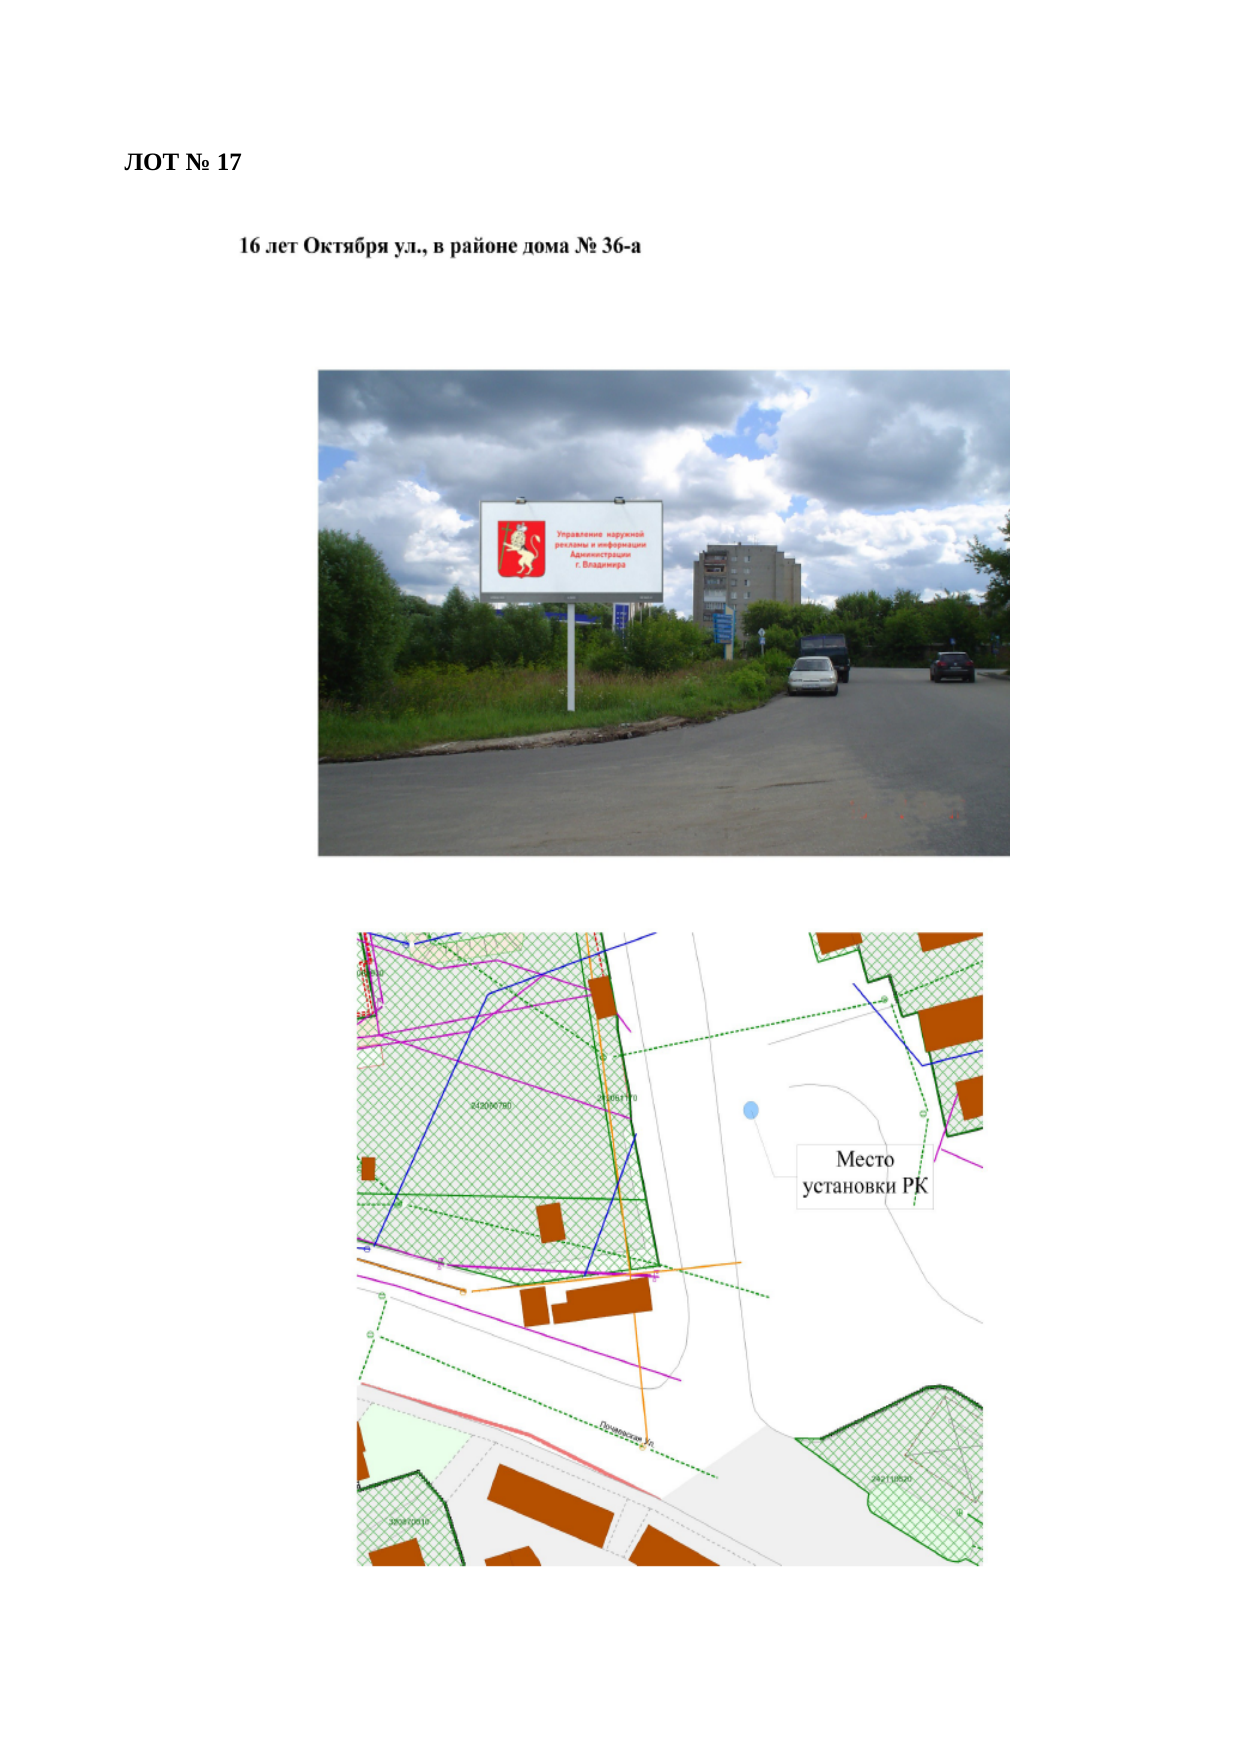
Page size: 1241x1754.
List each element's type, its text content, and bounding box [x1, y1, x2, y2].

text ЛОТ № 17 [118, 147, 1122, 176]
